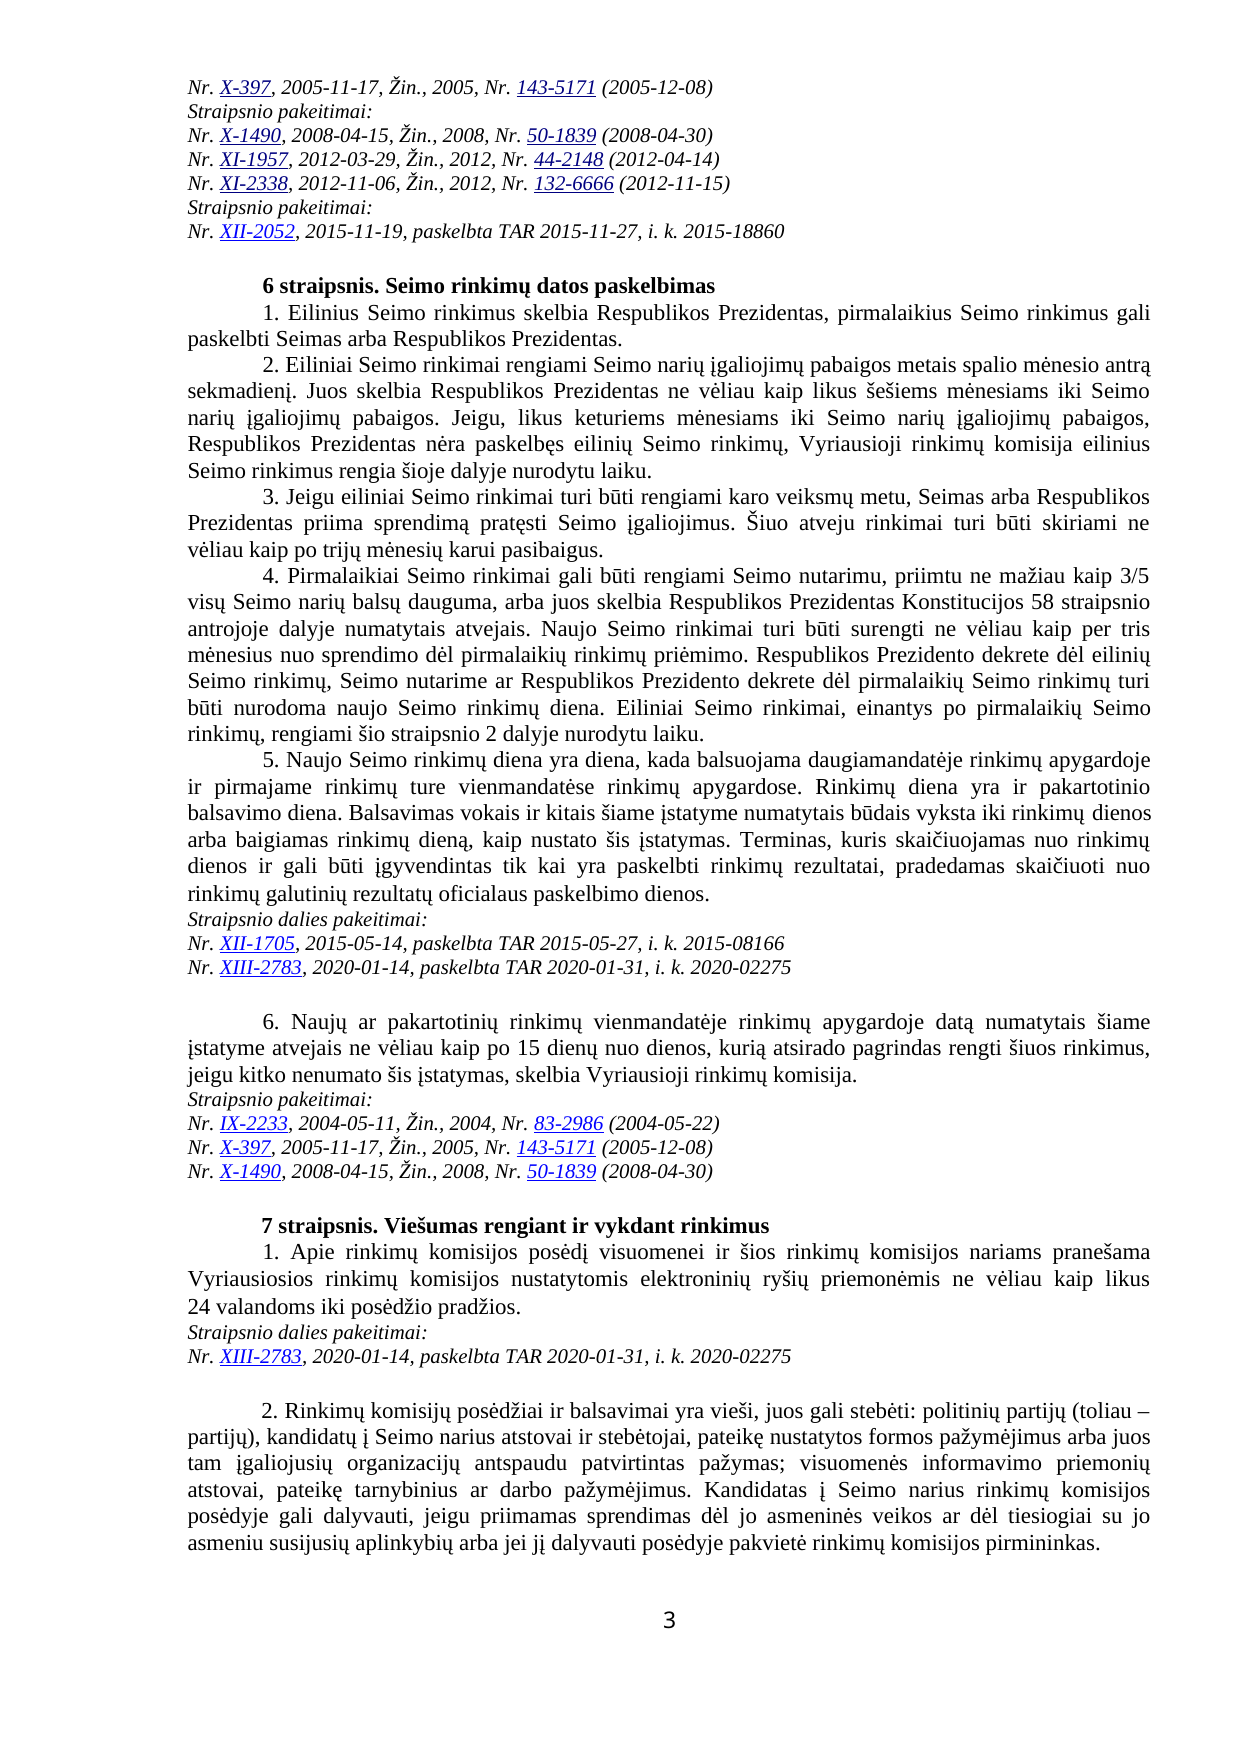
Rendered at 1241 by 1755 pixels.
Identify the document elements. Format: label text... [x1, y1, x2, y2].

text 1. Apie rinkimų komisijos posėdį visuomenei ir šios rinkimų komisijos nariams pranešama Vyriausiosios rinkimų komisijos nustatytomis elektroninių ryšių priemonėmis ne vėliau kaip likus 24 valandoms iki posėdžio pradžios. [187, 1238, 1152, 1320]
text Nr. XI-2338, 2012-11-06, Žin., 2012, Nr. 132-6666 (2012-11-15) [187, 171, 1152, 195]
text 5. Naujo Seimo rinkimų diena yra diena, kada balsuojama daugiamandatėje rinkimų apygardoje ir pirmajame rinkimų ture vienmandatėse rinkimų apygardose. Rinkimų diena yra ir pakartotinio balsavimo diena. Balsavimas vokais ir kitais šiame įstatyme numatytais būdais vyksta iki rinkimų dienos arba baigiamas rinkimų dieną, kaip nustato šis įstatymas. Terminas, kuris skaičiuojamas nuo rinkimų dienos ir gali būti įgyvendintas tik kai yra paskelbti rinkimų rezultatai, pradedamas skaičiuoti nuo rinkimų galutinių rezultatų oficialaus paskelbimo dienos. [187, 747, 1152, 907]
text 6 straipsnis. Seimo rinkimų datos paskelbimas [187, 272, 1152, 298]
text Nr. XII-2052, 2015-11-19, paskelbta TAR 2015-11-27, i. k. 2015-18860 [187, 219, 1152, 243]
text 6. Naujų ar pakartotinių rinkimų vienmandatėje rinkimų apygardoje datą numatytais šiame įstatyme atvejais ne vėliau kaip po 15 dienų nuo dienos, kurią atsirado pagrindas rengti šiuos rinkimus, jeigu kitko nenumato šis įstatymas, skelbia Vyriausioji rinkimų komisija. [187, 1008, 1152, 1087]
text Straipsnio pakeitimai: [187, 195, 1152, 219]
text 2. Eiliniai Seimo rinkimai rengiami Seimo narių įgaliojimų pabaigos metais spalio mėnesio antrą sekmadienį. Juos skelbia Respublikos Prezidentas ne vėliau kaip likus šešiems mėnesiams iki Seimo narių įgaliojimų pabaigos. Jeigu, likus keturiems mėnesiams iki Seimo narių įgaliojimų pabaigos, Respublikos Prezidentas nėra paskelbęs eilinių Seimo rinkimų, Vyriausioji rinkimų komisija eilinius Seimo rinkimus rengia šioje dalyje nurodytu laiku. [187, 351, 1152, 483]
text 1. Eilinius Seimo rinkimus skelbia Respublikos Prezidentas, pirmalaikius Seimo rinkimus gali paskelbti Seimas arba Respublikos Prezidentas. [187, 298, 1152, 351]
text Nr. X-397, 2005-11-17, Žin., 2005, Nr. 143-5171 (2005-12-08) [187, 75, 1152, 99]
text Nr. XII-1705, 2015-05-14, paskelbta TAR 2015-05-27, i. k. 2015-08166 [187, 931, 1152, 955]
text Nr. XIII-2783, 2020-01-14, paskelbta TAR 2020-01-31, i. k. 2020-02275 [187, 955, 1152, 979]
text Nr. X-1490, 2008-04-15, Žin., 2008, Nr. 50-1839 (2008-04-30) [187, 1159, 1152, 1183]
text 3. Jeigu eiliniai Seimo rinkimai turi būti rengiami karo veiksmų metu, Seimas arba Respublikos Prezidentas priima sprendimą pratęsti Seimo įgaliojimus. Šiuo atveju rinkimai turi būti skiriami ne vėliau kaip po trijų mėnesių karui pasibaigus. [187, 483, 1152, 562]
text Straipsnio dalies pakeitimai: [187, 1320, 1152, 1344]
text 4. Pirmalaikiai Seimo rinkimai gali būti rengiami Seimo nutarimu, priimtu ne mažiau kaip 3/5 visų Seimo narių balsų dauguma, arba juos skelbia Respublikos Prezidentas Konstitucijos 58 straipsnio antrojoje dalyje numatytais atvejais. Naujo Seimo rinkimai turi būti surengti ne vėliau kaip per tris mėnesius nuo sprendimo dėl pirmalaikių rinkimų priėmimo. Respublikos Prezidento dekrete dėl eilinių Seimo rinkimų, Seimo nutarime ar Respublikos Prezidento dekrete dėl pirmalaikių Seimo rinkimų turi būti nurodoma naujo Seimo rinkimų diena. Eiliniai Seimo rinkimai, einantys po pirmalaikių Seimo rinkimų, rengiami šio straipsnio 2 dalyje nurodytu laiku. [187, 562, 1152, 747]
text 2. Rinkimų komisijų posėdžiai ir balsavimai yra vieši, juos gali stebėti: politinių partijų (toliau – partijų), kandidatų į Seimo narius atstovai ir stebėtojai, pateikę nustatytos formos pažymėjimus arba juos tam įgaliojusių organizacijų antspaudu patvirtintas pažymas; visuomenės informavimo priemonių atstovai, pateikę tarnybinius ar darbo pažymėjimus. Kandidatas į Seimo narius rinkimų komisijos posėdyje gali dalyvauti, jeigu priimamas sprendimas dėl jo asmeninės veikos ar dėl tiesiogiai su jo asmeniu susijusių aplinkybių arba jei jį dalyvauti posėdyje pakvietė rinkimų komisijos pirmininkas. [187, 1397, 1152, 1555]
text Straipsnio pakeitimai: [187, 1087, 1152, 1111]
text Straipsnio dalies pakeitimai: [187, 907, 1152, 931]
text Straipsnio pakeitimai: [187, 99, 1152, 123]
text Nr. IX-2233, 2004-05-11, Žin., 2004, Nr. 83-2986 (2004-05-22) [187, 1111, 1152, 1135]
text 7 straipsnis. Viešumas rengiant ir vykdant rinkimus [187, 1212, 1152, 1238]
text Nr. X-397, 2005-11-17, Žin., 2005, Nr. 143-5171 (2005-12-08) [187, 1135, 1152, 1159]
text Nr. XI-1957, 2012-03-29, Žin., 2012, Nr. 44-2148 (2012-04-14) [187, 147, 1152, 171]
text Nr. X-1490, 2008-04-15, Žin., 2008, Nr. 50-1839 (2008-04-30) [187, 123, 1152, 147]
text Nr. XIII-2783, 2020-01-14, paskelbta TAR 2020-01-31, i. k. 2020-02275 [187, 1344, 1152, 1368]
